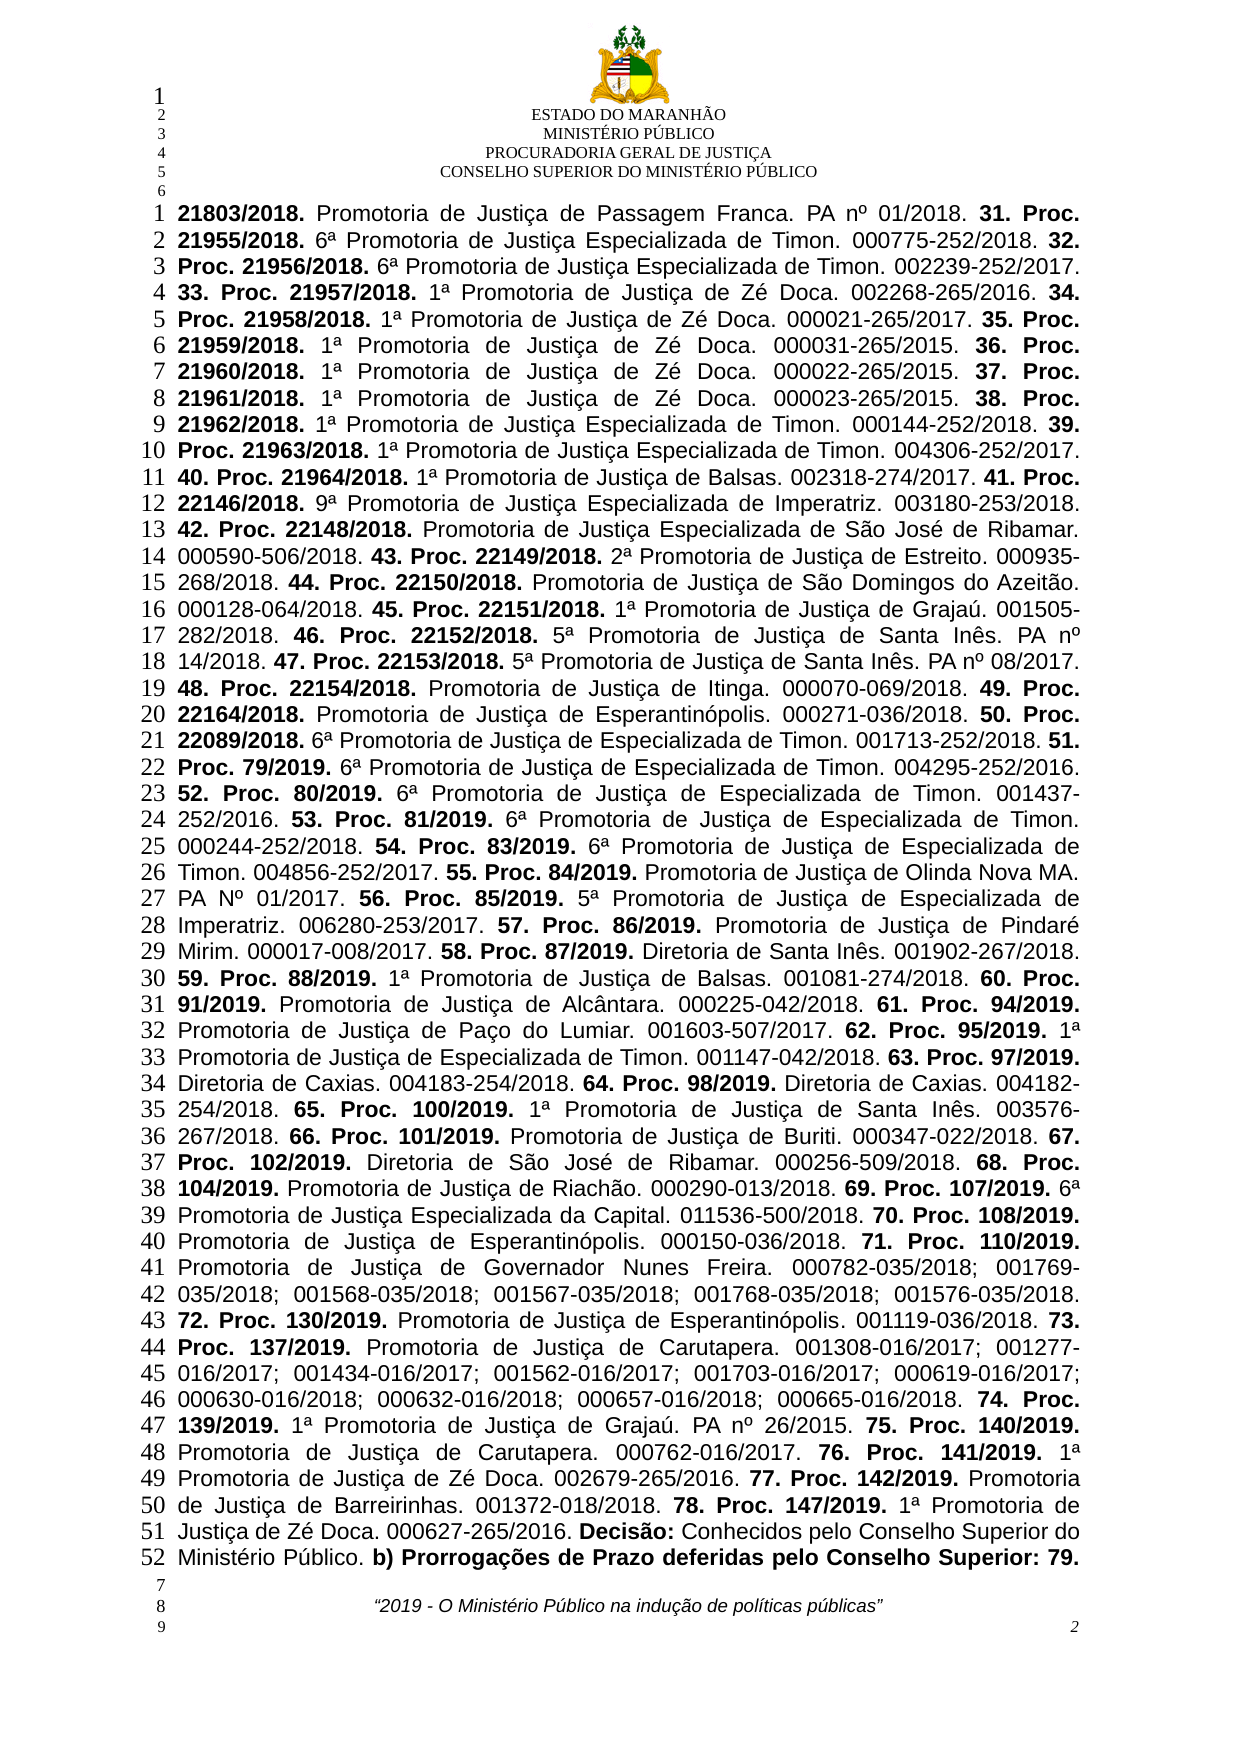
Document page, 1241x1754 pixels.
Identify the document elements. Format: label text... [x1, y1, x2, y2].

text 21803/2018. Promotoria de Justiça de Passagem Franca. PA nº 01/2018. 31. Proc. 21955/2018. 6ª Promotoria de Justiça Especializada de Timon. 000775-252/2018. 32. Proc. 21956/2018. 6ª Promotoria de Justiça Especializada de Timon. 002239-252/2017. 33. Proc. 21957/2018. 1ª Promotoria de Justiça de Zé Doca. 002268-265/2016. 34. Proc. 21958/2018. 1ª Promotoria de Justiça de Zé Doca. 000021-265/2017. 35. Proc. 21959/2018. 1ª Promotoria de Justiça de Zé Doca. 000031-265/2015. 36. Proc. 21960/2018. 1ª Promotoria de Justiça de Zé Doca. 000022-265/2015. 37. Proc. 21961/2018. 1ª Promotoria de Justiça de Zé Doca. 000023-265/2015. 38. Proc. 21962/2018. 1ª Promotoria de Justiça Especializada de Timon. 000144-252/2018. 39. Proc. 21963/2018. 1ª Promotoria de Justiça Especializada de Timon. 004306-252/2017. 40. Proc. 21964/2018. 1ª Promotoria de Justiça de Balsas. 002318-274/2017. 41. Proc. 22146/2018. 9ª Promotoria de Justiça Especializada de Imperatriz. 003180-253/2018. 42. Proc. 22148/2018. Promotoria de Justiça Especializada de São José de Ribamar. 000590-506/2018. 43. Proc. 22149/2018. 2ª Promotoria de Justiça de Estreito. 000935-268/2018. 44. Proc. 22150/2018. Promotoria de Justiça de São Domingos do Azeitão. 000128-064/2018. 45. Proc. 22151/2018. 1ª Promotoria de Justiça de Grajaú. 001505-282/2018. 46. Proc. 22152/2018. 5ª Promotoria de Justiça de Santa Inês. PA nº 14/2018. 47. Proc. 22153/2018. 5ª Promotoria de Justiça de Santa Inês. PA nº 08/2017. 48. Proc. 22154/2018. Promotoria de Justiça de Itinga. 000070-069/2018. 49. Proc. 22164/2018. Promotoria de Justiça de Esperantinópolis. 000271-036/2018. 50. Proc. 22089/2018. 6ª Promotoria de Justiça de Especializada de Timon. 001713-252/2018. 51. Proc. 79/2019. 6ª Promotoria de Justiça de Especializada de Timon. 004295-252/2016. 52. Proc. 80/2019. 6ª Promotoria de Justiça de Especializada de Timon. 001437-252/2016. 53. Proc. 81/2019. 6ª Promotoria de Justiça de Especializada de Timon. 000244-252/2018. 54. Proc. 83/2019. 6ª Promotoria de Justiça de Especializada de Timon. 004856-252/2017. 55. Proc. 84/2019. Promotoria de Justiça de Olinda Nova MA. PA Nº 01/2017. 56. Proc. 85/2019. 5ª Promotoria de Justiça de Especializada de Imperatriz. 006280-253/2017. 57. Proc. 86/2019. Promotoria de Justiça de Pindaré Mirim. 000017-008/2017. 58. Proc. 87/2019. Diretoria de Santa Inês. 001902-267/2018. 59. Proc. 88/2019. 1ª Promotoria de Justiça de Balsas. 001081-274/2018. 60. Proc. 91/2019. Promotoria de Justiça de Alcântara. 000225-042/2018. 61. Proc. 94/2019. Promotoria de Justiça de Paço do Lumiar. 001603-507/2017. 62. Proc. 95/2019. 1ª Promotoria de Justiça de Especializada de Timon. 001147-042/2018. 63. Proc. 97/2019. Diretoria de Caxias. 004183-254/2018. 64. Proc. 98/2019. Diretoria de Caxias. 004182-254/2018. 65. Proc. 100/2019. 1ª Promotoria de Justiça de Santa Inês. 003576-267/2018. 66. Proc. 101/2019. Promotoria de Justiça de Buriti. 000347-022/2018. 67. Proc. 102/2019. Diretoria de São José de Ribamar. 000256-509/2018. 68. Proc. 104/2019. Promotoria de Justiça de Riachão. 000290-013/2018. 69. Proc. 107/2019. 6ª Promotoria de Justiça Especializada da Capital. 011536-500/2018. 70. Proc. 108/2019. Promotoria de Justiça de Esperantinópolis. 000150-036/2018. 71. Proc. 110/2019. Promotoria de Justiça de Governador Nunes Freira. 000782-035/2018; 001769-035/2018; 001568-035/2018; 001567-035/2018; 001768-035/2018; 001576-035/2018. 72. Proc. 130/2019. Promotoria de Justiça de Esperantinópolis. 001119-036/2018. 73. Proc. 137/2019. Promotoria de Justiça de Carutapera. 001308-016/2017; 001277-016/2017; 001434-016/2017; 001562-016/2017; 001703-016/2017; 000619-016/2017; 000630-016/2018; 000632-016/2018; 000657-016/2018; 000665-016/2018. 74. Proc. 139/2019. 1ª Promotoria de Justiça de Grajaú. PA nº 26/2015. 75. Proc. 140/2019. Promotoria de Justiça de Carutapera. 000762-016/2017. 76. Proc. 141/2019. 1ª Promotoria de Justiça de Zé Doca. 002679-265/2016. 77. Proc. 142/2019. Promotoria de Justiça de Barreirinhas. 001372-018/2018. 78. Proc. 147/2019. 1ª Promotoria de Justiça de Zé Doca. 000627-265/2016. Decisão: Conhecidos pelo Conselho Superior do Ministério Público. b) Prorrogações de Prazo deferidas pelo Conselho Superior: 79. [177, 200, 1080, 1571]
